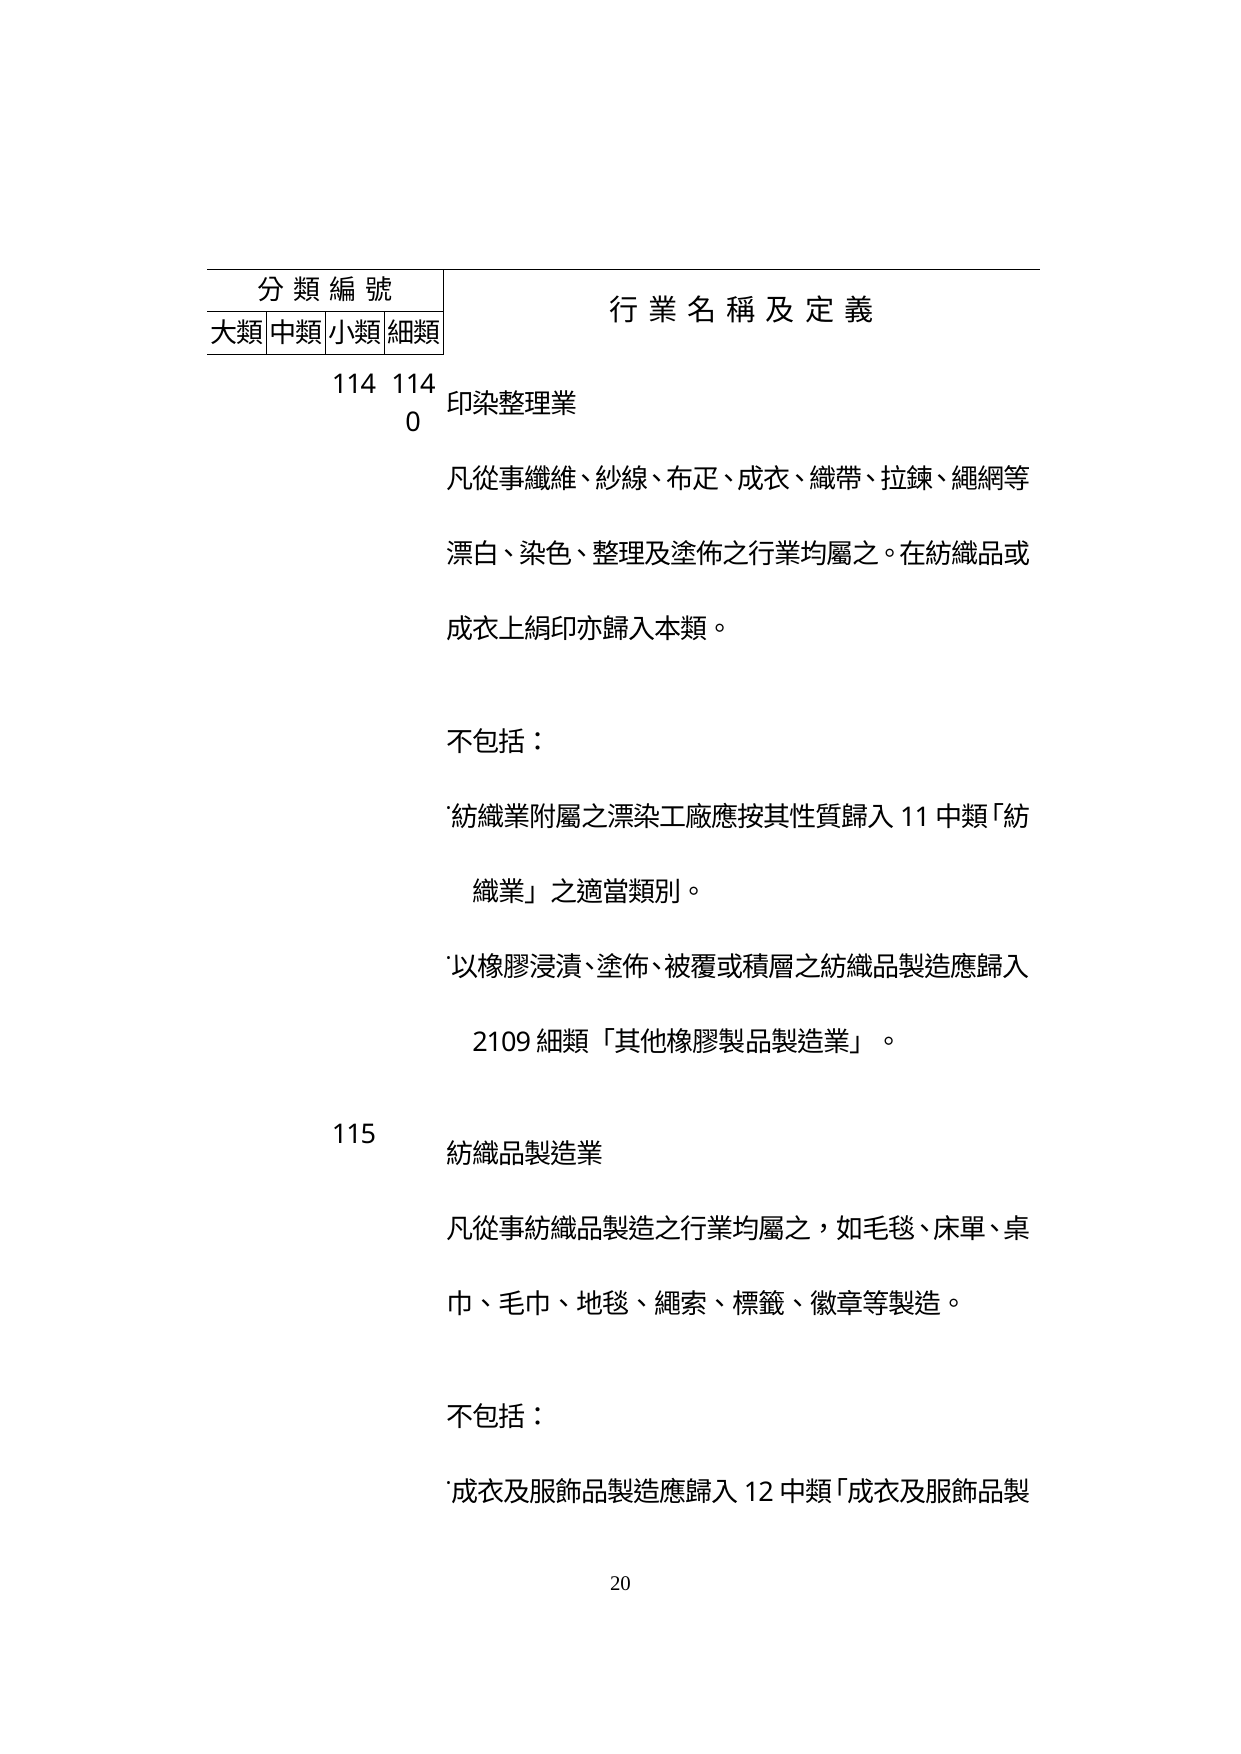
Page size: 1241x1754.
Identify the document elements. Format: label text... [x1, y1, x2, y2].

table_cell [266, 1114, 325, 1527]
table_cell 印染整理業 凡從事纖維、紗線、布疋、成衣、織帶、拉鍊、繩網等漂白、染色、整理及塗佈之行業均屬之。在紡織品或成衣上絹印亦歸入本類。 不包括： ˙紡織業附屬之漂染工廠應按其性質歸入11中類「紡織業」之適當類別。 ˙以橡膠浸漬、塗佈、被覆或積層之紡織品製造應歸入2109細類「其他橡膠製品製造業」。 [443, 364, 1033, 1114]
table_cell [207, 1114, 266, 1527]
table_cell 115 [325, 1114, 384, 1527]
table_cell [384, 1114, 443, 1527]
table_cell 1140 [384, 364, 443, 1114]
table_cell [266, 364, 325, 1114]
table_cell 114 [325, 364, 384, 1114]
table_cell [207, 364, 266, 1114]
table_cell 紡織品製造業 凡從事紡織品製造之行業均屬之，如毛毯、床單、桌巾、毛巾、地毯、繩索、標籤、徽章等製造。 不包括： ˙成衣及服飾品製造應歸入12中類「成衣及服飾品製 [443, 1114, 1033, 1527]
